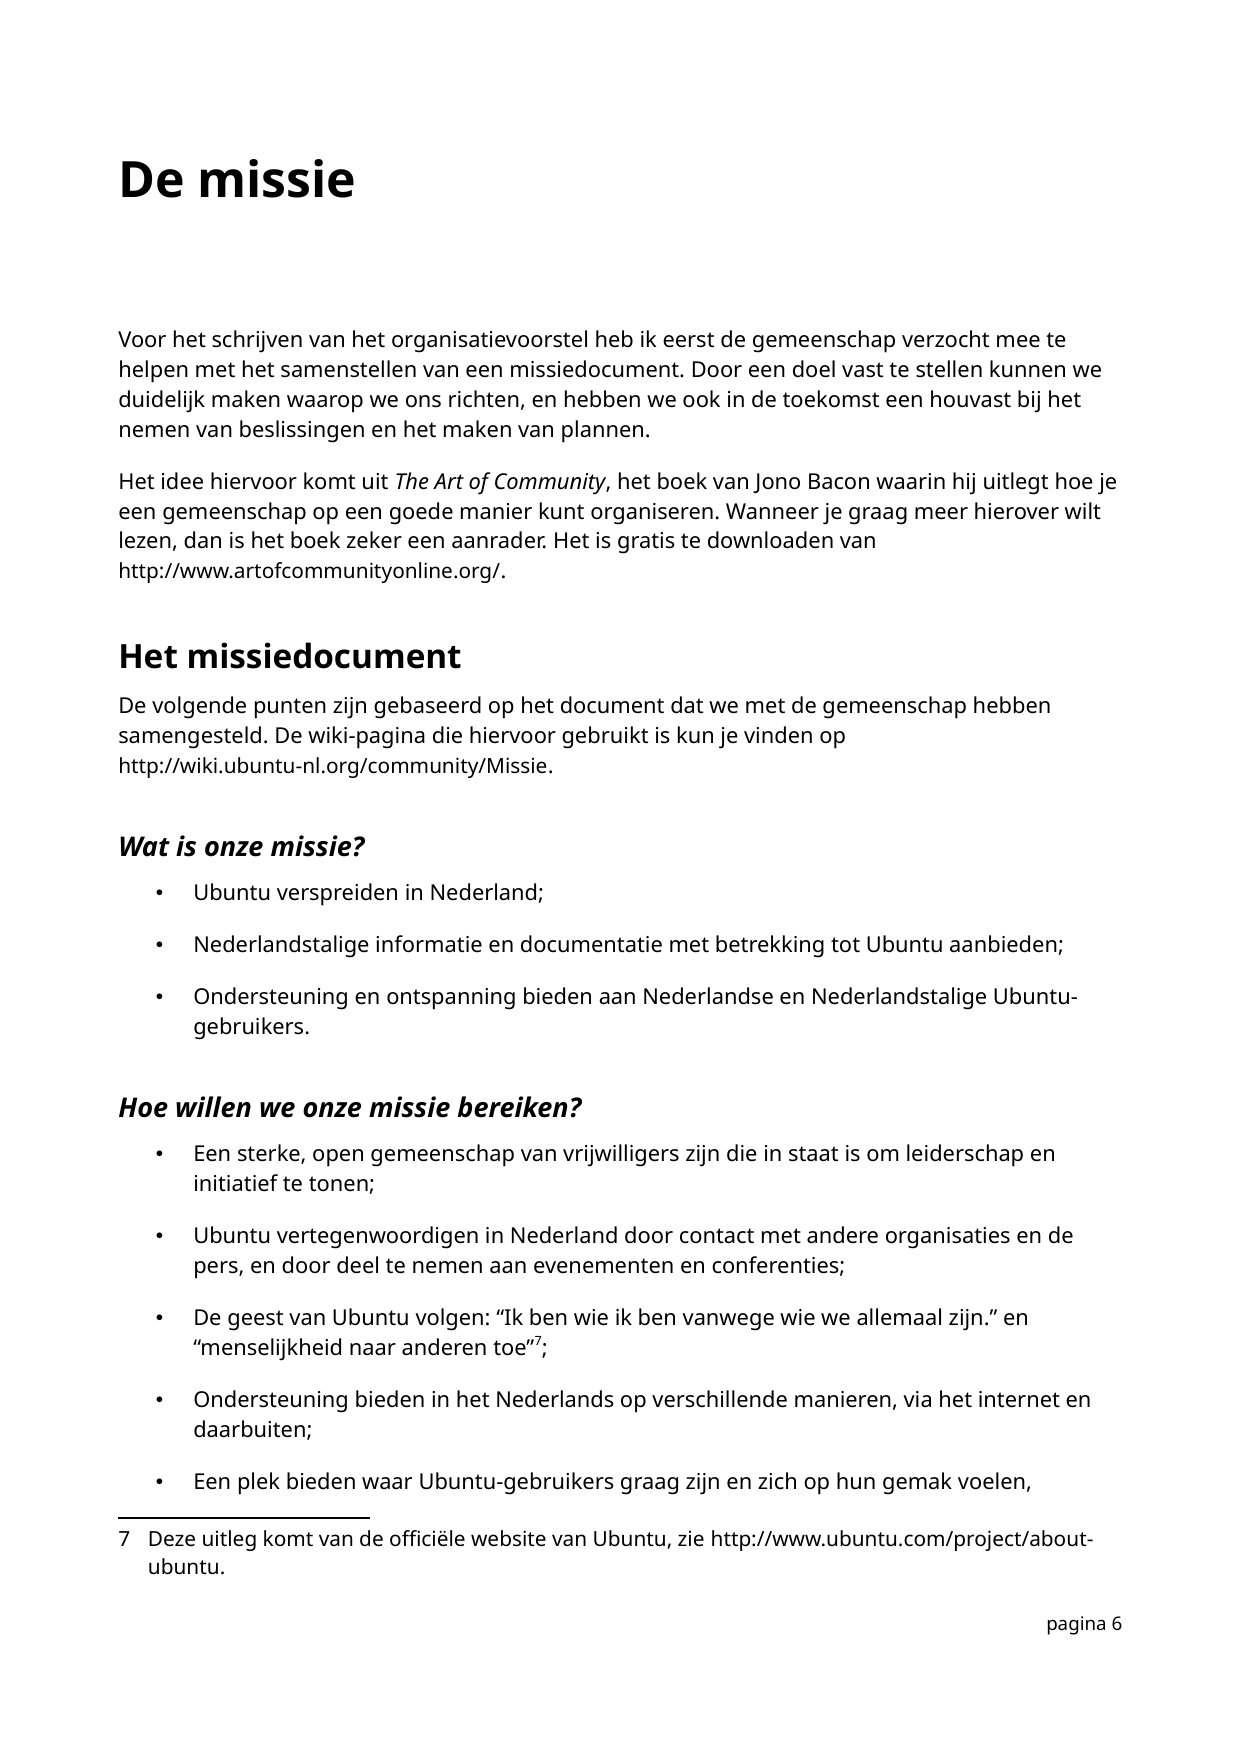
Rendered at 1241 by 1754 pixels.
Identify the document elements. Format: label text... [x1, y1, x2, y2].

text Voor het schrijven van het organisatievoorstel heb ik eerst de gemeenschap verzocht mee te helpen met het samenstellen van een missiedocument. Door een doel vast te stellen kunnen we duidelijk maken waarop we ons richten, en hebben we ook in de toekomst een houvast bij het nemen van beslissingen en het maken van plannen. [118, 324, 1122, 443]
subtitle Het missiedocument [118, 633, 1122, 678]
text Het idee hiervoor komt uit The Art of Community, het boek van Jono Bacon waarin hij uitlegt hoe je een gemeenschap op een goede manier kunt organiseren. Wanneer je graag meer hierover wilt lezen, dan is het boek zeker een aanrader. Het is gratis te downloaden van http://www.artofcommunityonline.org/. [118, 466, 1122, 585]
list Ubuntu vertegenwoordigen in Nederland door contact met andere organisaties en de pers, en door deel te nemen aan evenementen en conferenties; [156, 1220, 1122, 1279]
subtitle Hoe willen we onze missie bereiken? [118, 1088, 1122, 1125]
list Ondersteuning en ontspanning bieden aan Nederlandse en Nederlandstalige Ubuntu-gebruikers. [156, 981, 1122, 1041]
list Nederlandstalige informatie en documentatie met betrekking tot Ubuntu aanbieden; [156, 929, 1122, 959]
text De volgende punten zijn gebaseerd op het document dat we met de gemeenschap hebben samengesteld. De wiki-pagina die hiervoor gebruikt is kun je vinden op http://wiki.ubuntu-nl.org/community/Missie. [118, 691, 1122, 780]
subtitle De missie [118, 144, 1122, 212]
list De geest van Ubuntu volgen: “Ik ben wie ik ben vanwege wie we allemaal zijn.” en “menselijkheid naar anderen toe”; [156, 1302, 1122, 1362]
list Ondersteuning bieden in het Nederlands op verschillende manieren, via het internet en daarbuiten; [156, 1384, 1122, 1444]
subtitle Wat is onze missie? [118, 827, 1122, 864]
list Ubuntu verspreiden in Nederland; [156, 877, 1122, 907]
list Een sterke, open gemeenschap van vrijwilligers zijn die in staat is om leiderschap en initiatief te tonen; [156, 1138, 1122, 1197]
list Deze uitleg komt van de officiële website van Ubuntu, zie http://www.ubuntu.com/project/about-ubuntu. [118, 1524, 1122, 1581]
list Een plek bieden waar Ubuntu-gebruikers graag zijn en zich op hun gemak voelen, [156, 1466, 1122, 1496]
